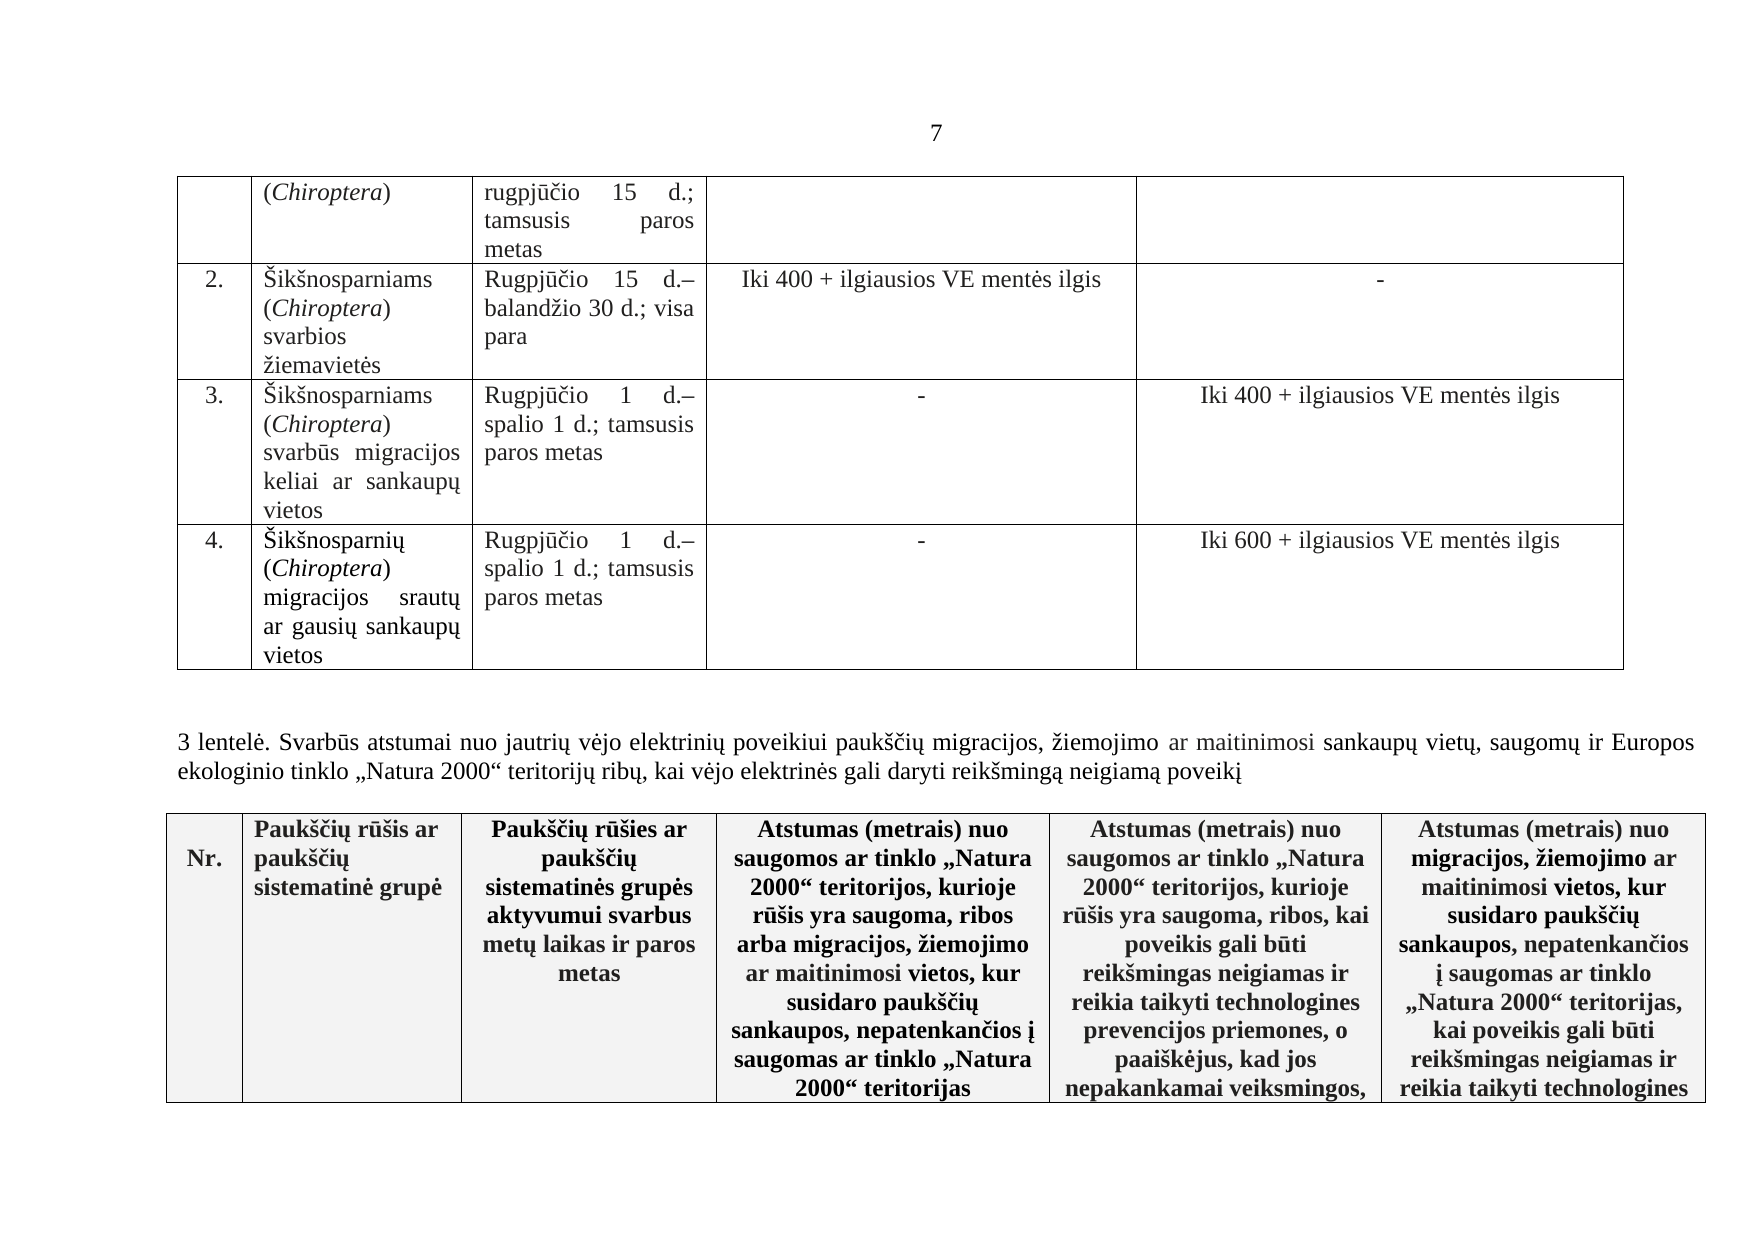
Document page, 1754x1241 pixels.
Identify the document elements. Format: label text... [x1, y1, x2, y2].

table_cell Rugpjūčio 15 d.–balandžio 30 d.; visa para [473, 264, 706, 379]
table_cell rugpjūčio 15 d.; tamsusis paros metas [473, 177, 706, 263]
table_cell - [1137, 264, 1623, 379]
table_cell 2. [178, 264, 251, 379]
table_cell Šikšnosparniams (Chiroptera) svarbios žiemavietės [252, 264, 472, 379]
table_cell - [707, 525, 1136, 668]
table_header Atstumas (metrais) nuo saugomos ar tinklo „Natura 2000“ teritorijos, kurioje rūšis yra saugoma, ribos, kai poveikis gali būti reikšmingas neigiamas ir reikia taikyti technologines prevencijos priemones, o paaiškėjus, kad jos nepakankamai veiksmingos, [1050, 814, 1381, 1102]
table_cell Iki 400 + ilgiausios VE mentės ilgis [707, 264, 1136, 379]
table_cell - [707, 380, 1136, 524]
table_cell 3. [178, 380, 251, 524]
table_cell (Chiroptera) [252, 177, 472, 263]
table_header Paukščių rūšies ar paukščių sistematinės grupės aktyvumui svarbus metų laikas ir paros metas [462, 814, 716, 1102]
table_cell Rugpjūčio 1 d.–spalio 1 d.; tamsusis paros metas [473, 380, 706, 524]
table_cell [1137, 177, 1623, 263]
table_header Atstumas (metrais) nuo migracijos, žiemojimo ar maitinimosi vietos, kur susidaro paukščių sankaupos, nepatenkančios į saugomas ar tinklo „Natura 2000“ teritorijas, kai poveikis gali būti reikšmingas neigiamas ir reikia taikyti technologines [1382, 814, 1705, 1102]
table_cell [178, 177, 251, 263]
table_cell Šikšnosparniams (Chiroptera) svarbūs migracijos keliai ar sankaupų vietos [252, 380, 472, 524]
table_cell Šikšnosparnių (Chiroptera) migracijos srautų ar gausių sankaupų vietos [252, 525, 472, 668]
table_header Nr. [167, 814, 242, 1102]
table_cell Rugpjūčio 1 d.–spalio 1 d.; tamsusis paros metas [473, 525, 706, 668]
table_cell Iki 600 + ilgiausios VE mentės ilgis [1137, 525, 1623, 668]
table_cell 4. [178, 525, 251, 668]
table_cell Iki 400 + ilgiausios VE mentės ilgis [1137, 380, 1623, 524]
table_cell [707, 177, 1136, 263]
text 3 lentelė. Svarbūs atstumai nuo jautrių vėjo elektrinių poveikiui paukščių migracijos, žiemojimo ar maitinimosi sankaupų vietų, saugomų ir Europos ekologinio tinklo „Natura 2000“ teritorijų ribų, kai vėjo elektrinės gali daryti reikšmingą neigiamą poveikį [177, 727, 1695, 784]
table_header Paukščių rūšis ar paukščių sistematinė grupė [243, 814, 461, 1102]
table_header Atstumas (metrais) nuo saugomos ar tinklo „Natura 2000“ teritorijos, kurioje rūšis yra saugoma, ribos arba migracijos, žiemojimo ar maitinimosi vietos, kur susidaro paukščių sankaupos, nepatenkančios į saugomas ar tinklo „Natura 2000“ teritorijas [717, 814, 1049, 1102]
